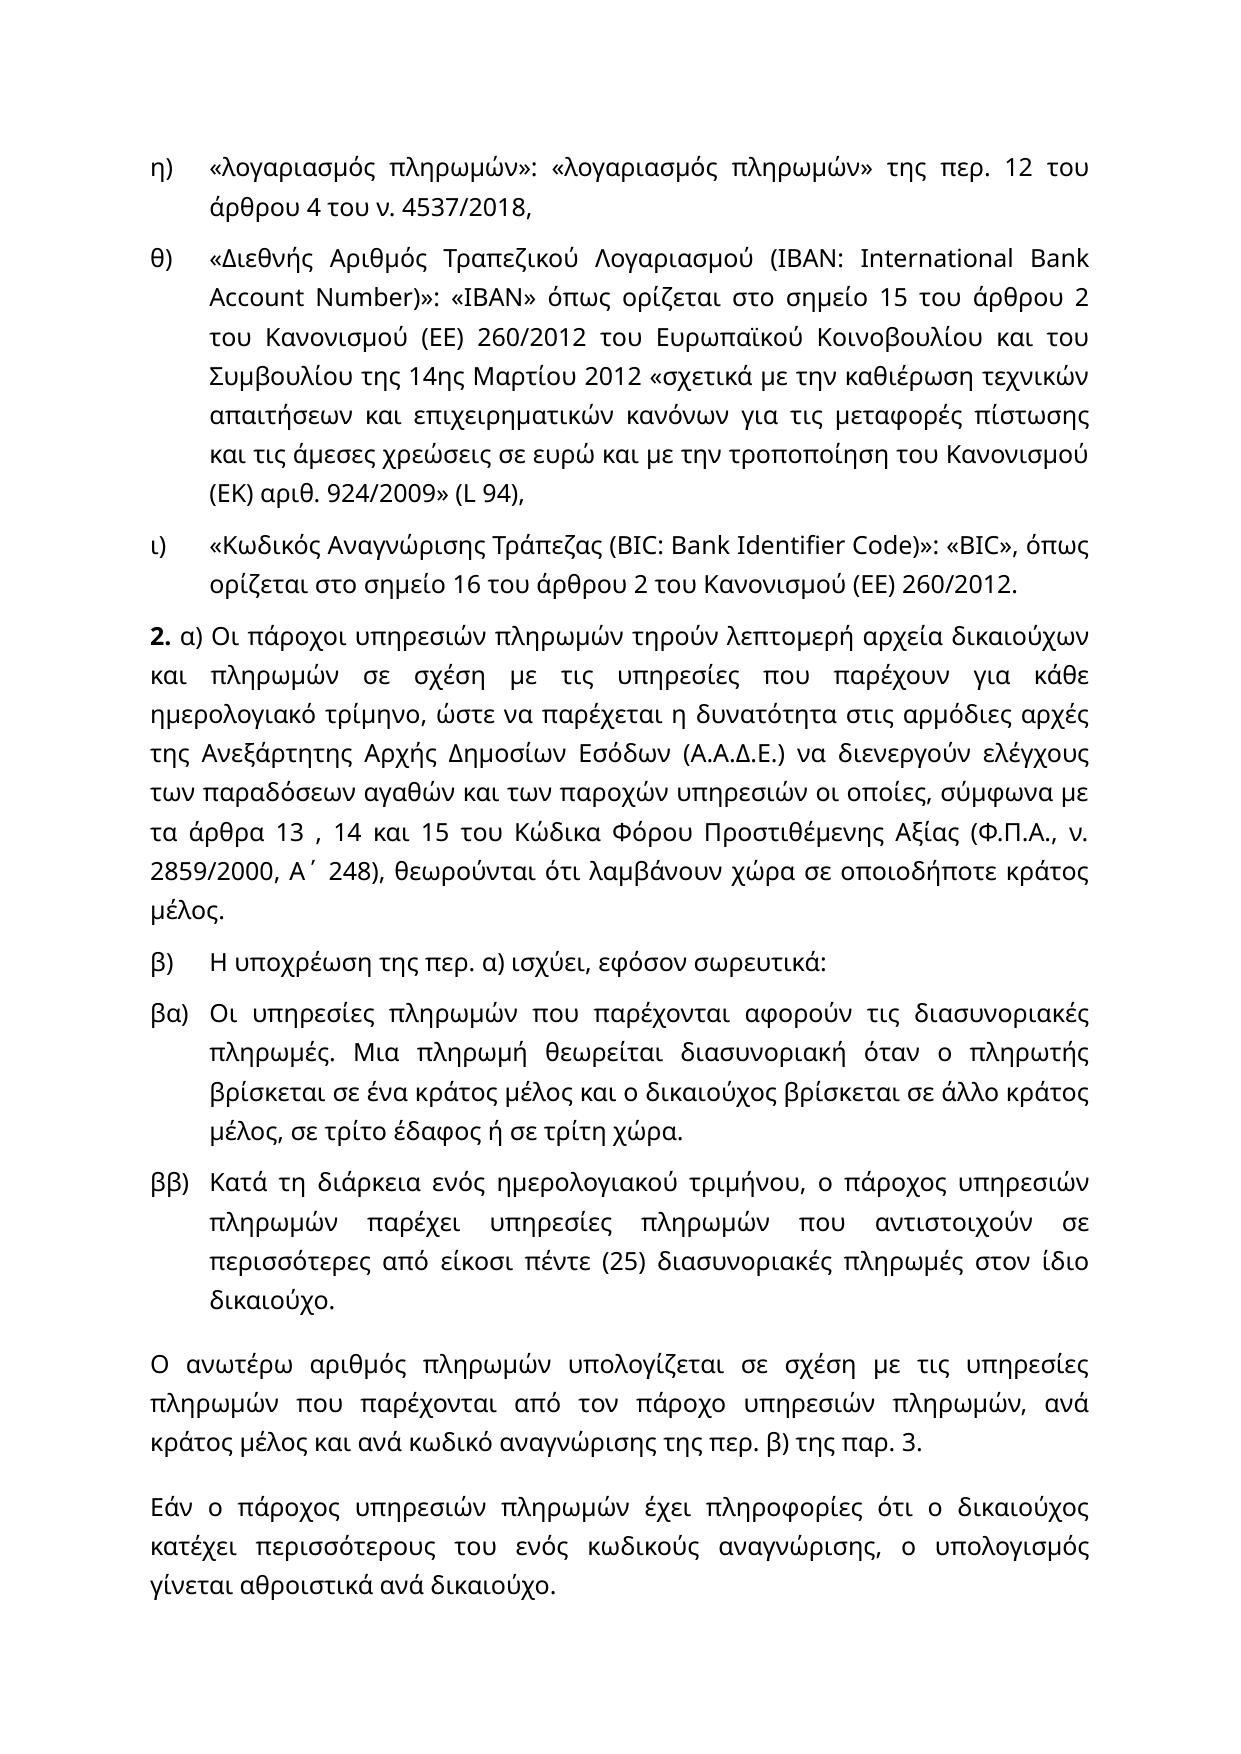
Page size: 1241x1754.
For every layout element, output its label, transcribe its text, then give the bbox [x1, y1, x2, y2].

list θ) «Διεθνής Αριθμός Τραπεζικού Λογαριασμού (IBAN: International Bank Account Number)»: «IBAN» όπως ορίζεται στο σημείο 15 του άρθρου 2 του Κανονισμού (ΕΕ) 260/2012 του Ευρωπαϊκού Κοινοβουλίου και του Συμβουλίου της 14ης Μαρτίου 2012 «σχετικά με την καθιέρωση τεχνικών απαιτήσεων και επιχειρηματικών κανόνων για τις μεταφορές πίστωσης και τις άμεσες χρεώσεις σε ευρώ και με την τροποποίηση του Κανονισμού (ΕΚ) αριθ. 924/2009» (L 94), [150, 241, 1090, 510]
list ι) «Κωδικός Αναγνώρισης Τράπεζας (BIC: Bank Identifier Code)»: «BIC», όπως ορίζεται στο σημείο 16 του άρθρου 2 του Κανονισμού (ΕΕ) 260/2012. [150, 527, 1090, 601]
list ββ) Κατά τη διάρκεια ενός ημερολογιακού τριμήνου, ο πάροχος υπηρεσιών πληρωμών παρέχει υπηρεσίες πληρωμών που αντιστοιχούν σε περισσότερες από είκοσι πέντε (25) διασυνοριακές πληρωμές στον ίδιο δικαιούχο. [150, 1165, 1090, 1317]
list β) Η υποχρέωση της περ. α) ισχύει, εφόσον σωρευτικά: [150, 944, 1090, 978]
list βα) Οι υπηρεσίες πληρωμών που παρέχονται αφορούν τις διασυνοριακές πληρωμές. Μια πληρωμή θεωρείται διασυνοριακή όταν ο πληρωτής βρίσκεται σε ένα κράτος μέλος και ο δικαιούχος βρίσκεται σε άλλο κράτος μέλος, σε τρίτο έδαφος ή σε τρίτη χώρα. [150, 996, 1090, 1147]
text O ανωτέρω αριθμός πληρωμών υπολογίζεται σε σχέση με τις υπηρεσίες πληρωμών που παρέχονται από τον πάροχο υπηρεσιών πληρωμών, ανά κράτος μέλος και ανά κωδικό αναγνώρισης της περ. β) της παρ. 3. [150, 1347, 1090, 1459]
text Εάν ο πάροχος υπηρεσιών πληρωμών έχει πληροφορίες ότι ο δικαιούχος κατέχει περισσότερους του ενός κωδικούς αναγνώρισης, ο υπολογισμός γίνεται αθροιστικά ανά δικαιούχο. [150, 1489, 1090, 1602]
text 2. α) Οι πάροχοι υπηρεσιών πληρωμών τηρούν λεπτομερή αρχεία δικαιούχων και πληρωμών σε σχέση με τις υπηρεσίες που παρέχουν για κάθε ημερολογιακό τρίμηνο, ώστε να παρέχεται η δυνατότητα στις αρμόδιες αρχές της Ανεξάρτητης Αρχής Δημοσίων Εσόδων (Α.Α.Δ.Ε.) να διενεργούν ελέγχους των παραδόσεων αγαθών και των παροχών υπηρεσιών οι οποίες, σύμφωνα με τα άρθρα 13 , 14 και 15 του Κώδικα Φόρου Προστιθέμενης Αξίας (Φ.Π.Α., ν. 2859/2000, Α΄ 248), θεωρούνται ότι λαμβάνουν χώρα σε οποιοδήποτε κράτος μέλος. [150, 618, 1090, 927]
list η) «λογαριασμός πληρωμών»: «λογαριασμός πληρωμών» της περ. 12 του άρθρου 4 του ν. 4537/2018, [150, 150, 1090, 223]
